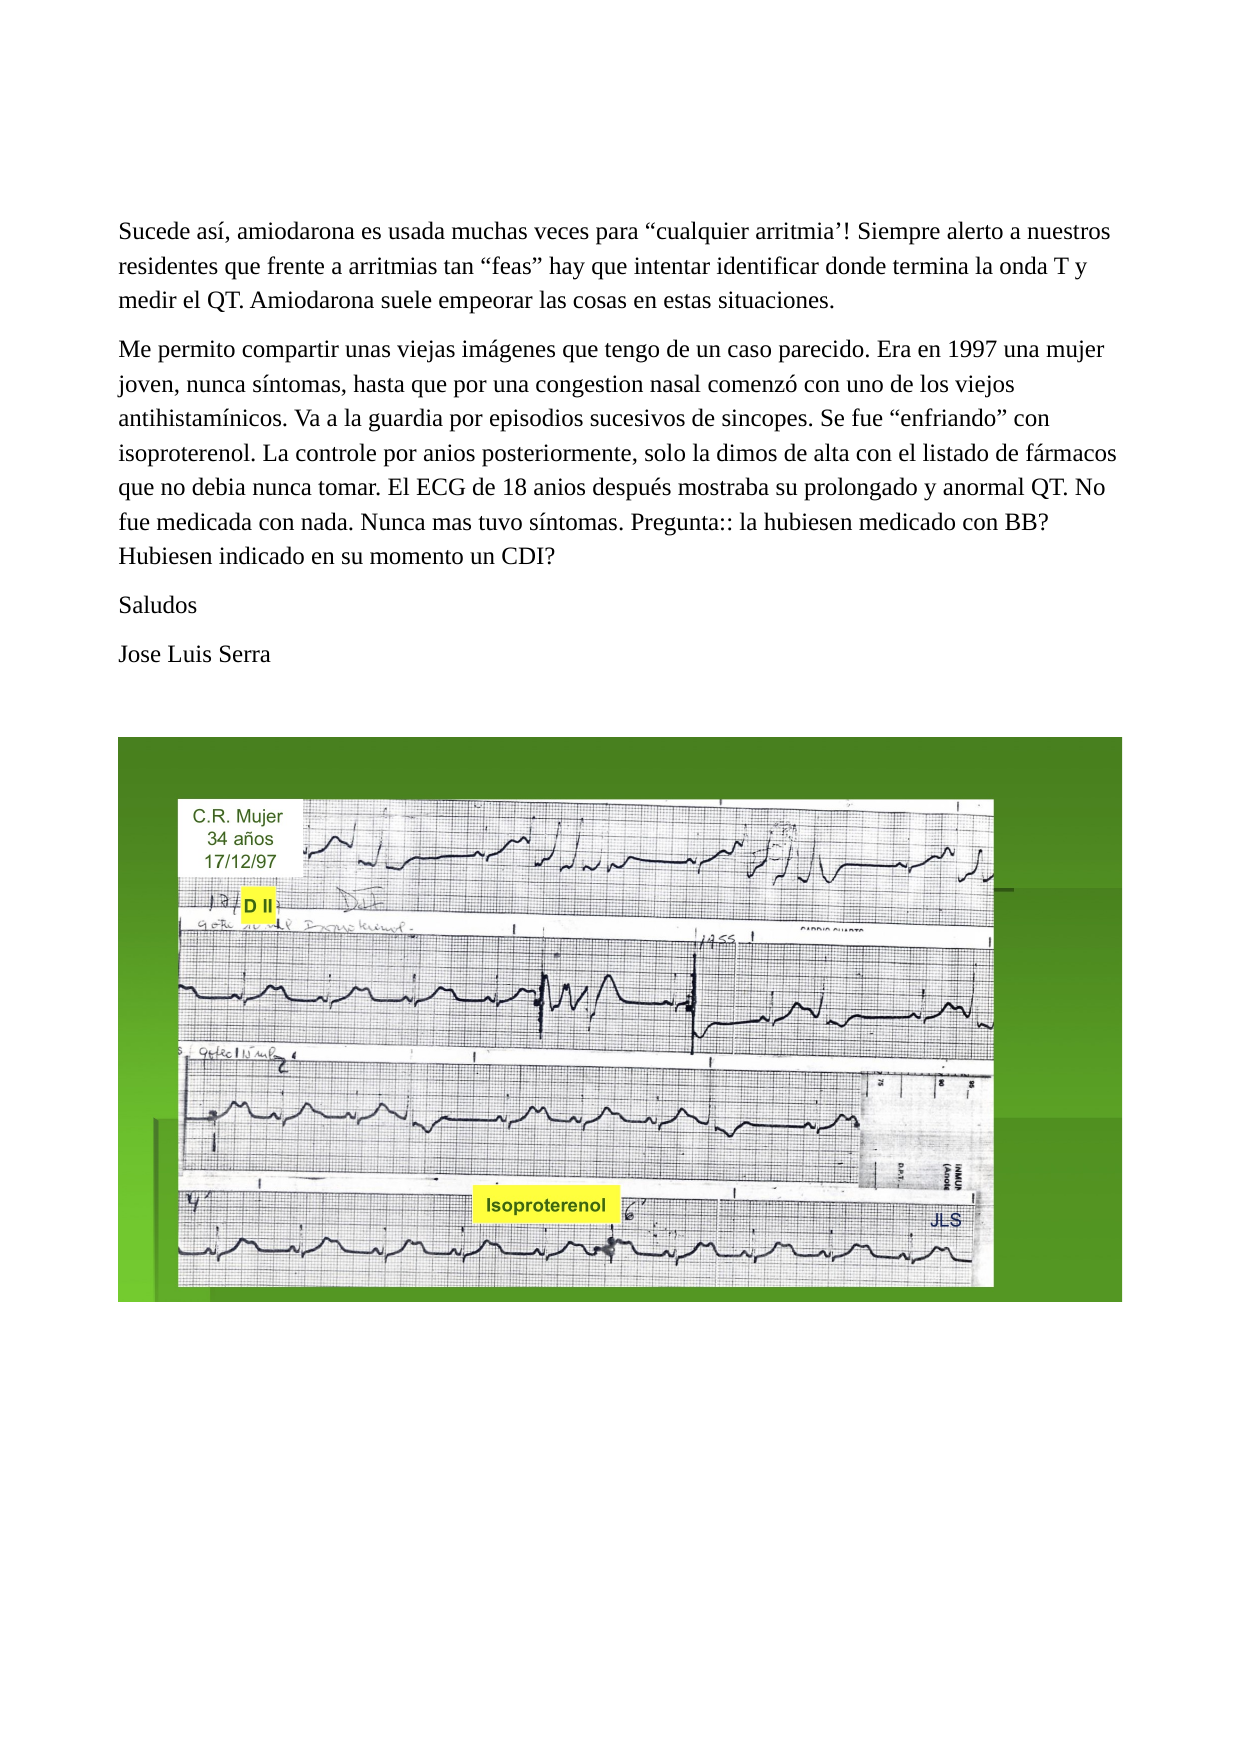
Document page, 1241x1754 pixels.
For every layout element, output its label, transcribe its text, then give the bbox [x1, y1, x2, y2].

text Me permito compartir unas viejas imágenes que tengo de un caso parecido. Era en 1997 una mujer joven, nunca síntomas, hasta que por una congestion nasal comenzó con uno de los viejos antihistamínicos. Va a la guardia por episodios sucesivos de sincopes. Se fue “enfriando” con isoproterenol. La controle por anios posteriormente, solo la dimos de alta con el listado de fármacos que no debia nunca tomar. El ECG de 18 anios después mostraba su prolongado y anormal QT. No fue medicada con nada. Nunca mas tuvo síntomas. Pregunta:: la hubiesen medicado con BB? Hubiesen indicado en su momento un CDI? [118, 334, 1122, 570]
text Jose Luis Serra [118, 639, 1122, 668]
text Saludos [118, 590, 1122, 619]
picture [118, 737, 1123, 1302]
text Sucede así, amiodarona es usada muchas veces para “cualquier arritmia’! Siempre alerto a nuestros residentes que frente a arritmias tan “feas” hay que intentar identificar donde termina la onda T y medir el QT. Amiodarona suele empeorar las cosas en estas situaciones. [118, 216, 1122, 314]
